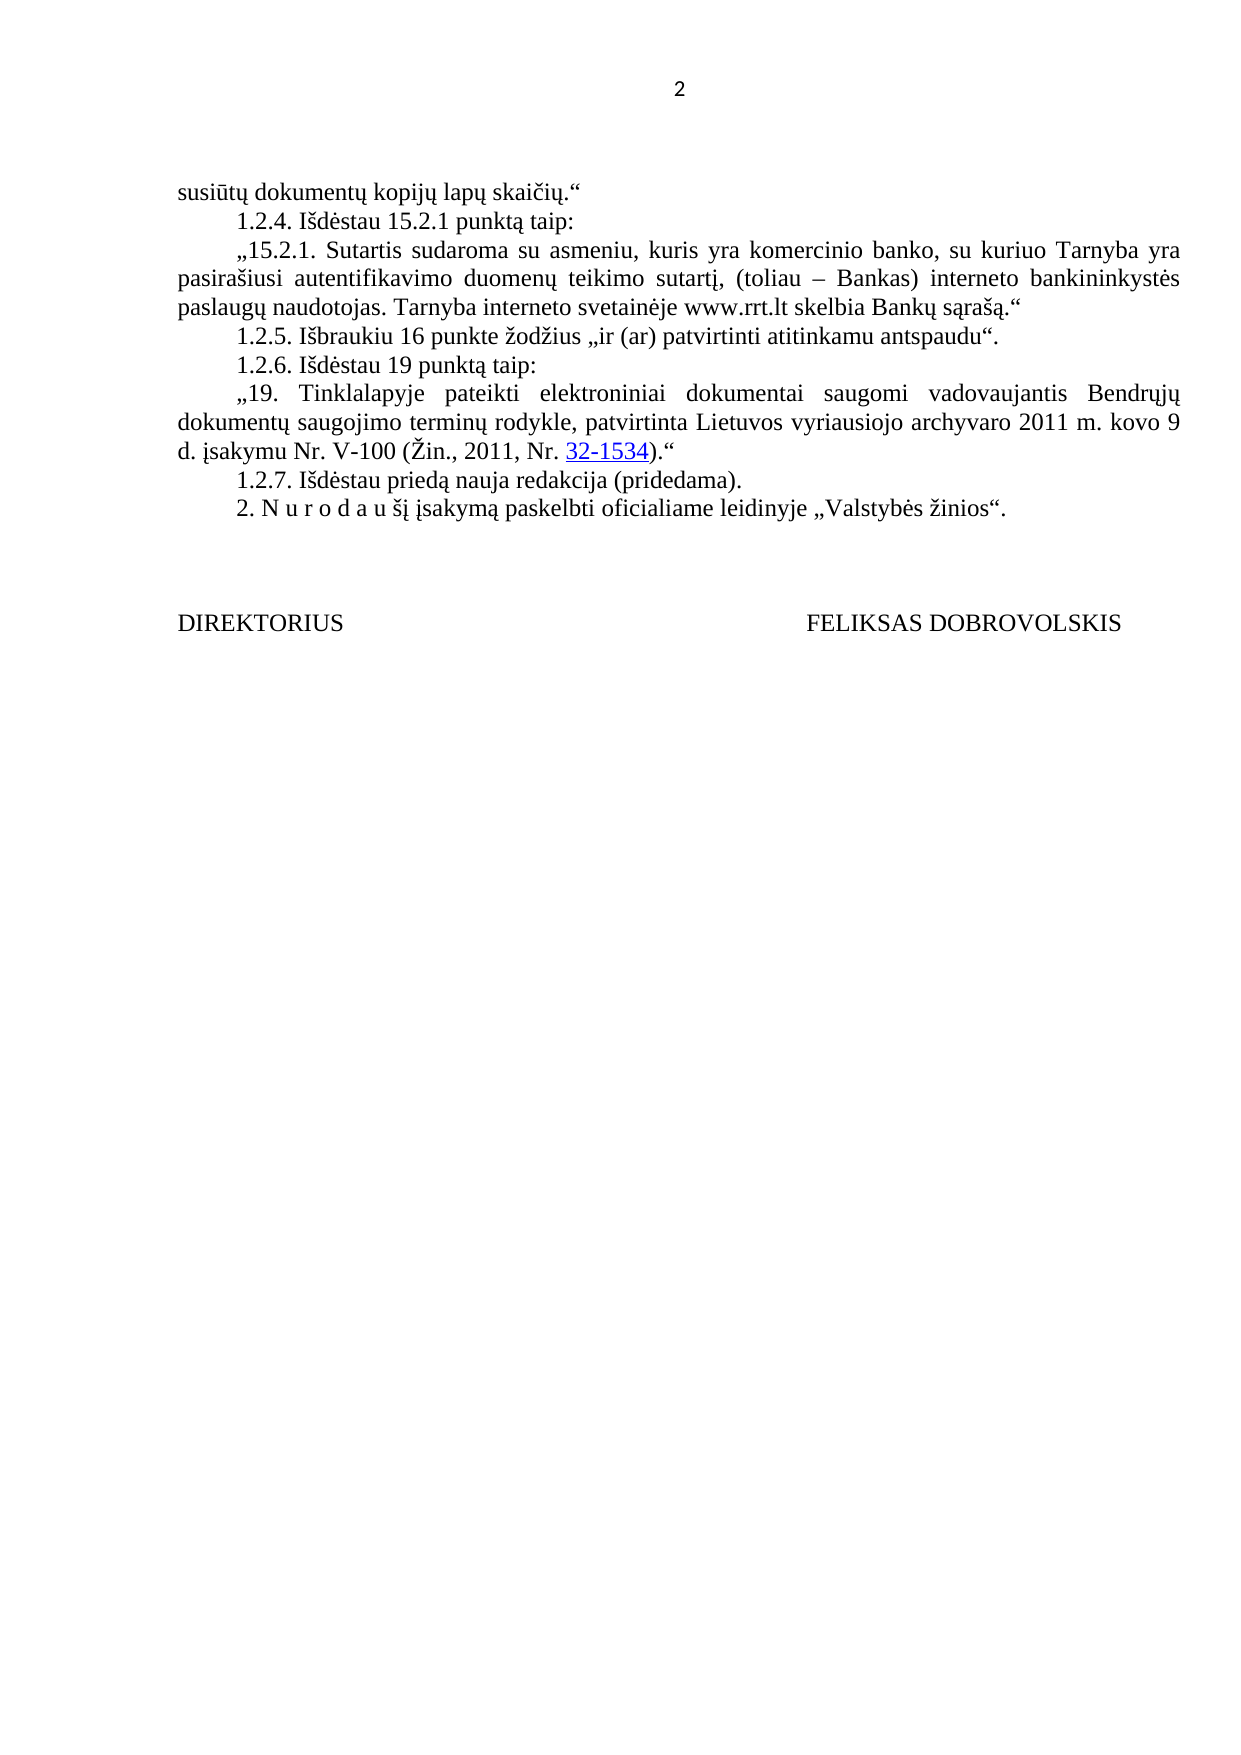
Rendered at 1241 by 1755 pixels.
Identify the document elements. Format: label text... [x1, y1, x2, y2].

text 2. N u r o d a u šį įsakymą paskelbti oficialiame leidinyje „Valstybės žinios“. [177, 493, 1181, 522]
text 1.2.6. Išdėstau 19 punktą taip: [177, 350, 1181, 378]
text 1.2.4. Išdėstau 15.2.1 punktą taip: [177, 206, 1181, 235]
text „19. Tinklalapyje pateikti elektroniniai dokumentai saugomi vadovaujantis Bendrųjų dokumentų saugojimo terminų rodykle, patvirtinta Lietuvos vyriausiojo archyvaro 2011 m. kovo 9 d. įsakymu Nr. V-100 (Žin., 2011, Nr. 32-1534).“ [177, 378, 1181, 465]
text Direktorius Feliksas Dobrovolskis [177, 608, 1181, 637]
text 1.2.5. Išbraukiu 16 punkte žodžius „ir (ar) patvirtinti atitinkamu antspaudu“. [177, 321, 1181, 350]
text „15.2.1. Sutartis sudaroma su asmeniu, kuris yra komercinio banko, su kuriuo Tarnyba yra pasirašiusi autentifikavimo duomenų teikimo sutartį, (toliau – Bankas) interneto bankininkystės paslaugų naudotojas. Tarnyba interneto svetainėje www.rrt.lt skelbia Bankų sąrašą.“ [177, 235, 1181, 321]
text 1.2.7. Išdėstau priedą nauja redakcija (pridedama). [177, 465, 1181, 493]
text susiūtų dokumentų kopijų lapų skaičių.“ [177, 177, 1181, 206]
